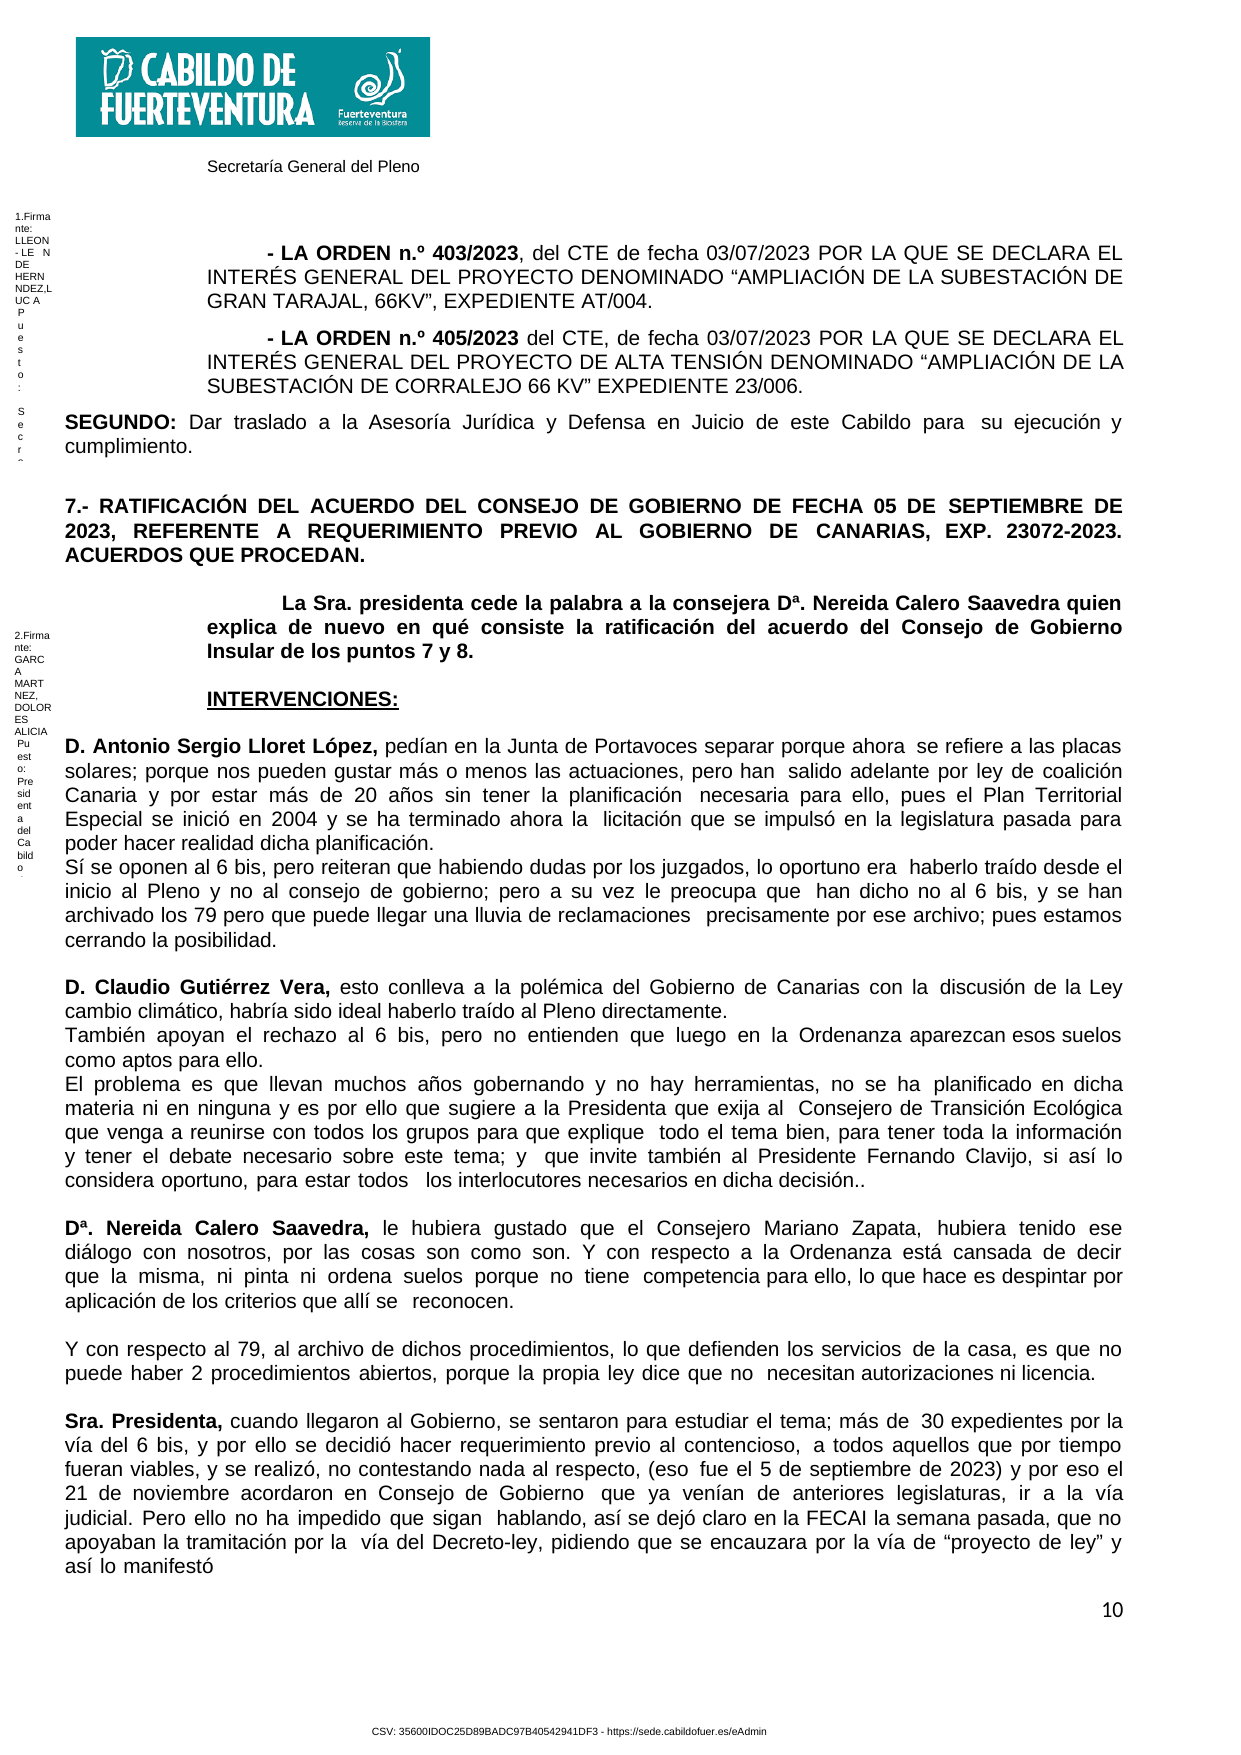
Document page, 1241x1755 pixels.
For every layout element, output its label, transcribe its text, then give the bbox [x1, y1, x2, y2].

text La Sra. presidenta cede la palabra a la consejera Dª. Nereida Calero Saavedra quien explica de nuevo en qué consiste la ratificación del acuerdo del Consejo de Gobierno Insular de los puntos 7 y 8. [207, 590, 1123, 663]
text SEGUNDO: Dar traslado a la Asesoría Jurídica y Defensa en Juicio de este Cabildo para su ejecución y cumplimiento. [64, 410, 1123, 458]
text Sí se oponen al 6 bis, pero reiteran que habiendo dudas por los juzgados, lo oportuno era haberlo traído desde el inicio al Pleno y no al consejo de gobierno; pero a su vez le preocupa que han dicho no al 6 bis, y se han archivado los 79 pero que puede llegar una lluvia de reclamaciones precisamente por ese archivo; pues estamos cerrando la posibilidad. [64, 855, 1123, 951]
text D. Antonio Sergio Lloret López, pedían en la Junta de Portavoces separar porque ahora se refiere a las placas solares; porque nos pueden gustar más o menos las actuaciones, pero han salido adelante por ley de coalición Canaria y por estar más de 20 años sin tener la planificación necesaria para ello, pues el Plan Territorial Especial se inició en 2004 y se ha terminado ahora la licitación que se impulsó en la legislatura pasada para poder hacer realidad dicha planificación. [64, 734, 1123, 855]
text Puesto: Presidenta del Cabildo de Fuerteventura Fecha Firma: 29/07/2024 17:01:26 [17, 738, 34, 877]
text Dª. Nereida Calero Saavedra, le hubiera gustado que el Consejero Mariano Zapata, hubiera tenido ese diálogo con nosotros, por las cosas son como son. Y con respecto a la Ordenanza está cansada de decir que la misma, ni pinta ni ordena suelos porque no tiene competencia para ello, lo que hace es despintar por aplicación de los criterios que allí se reconocen. [64, 1216, 1123, 1313]
subtitle 7.- RATIFICACIÓN DEL ACUERDO DEL CONSEJO DE GOBIERNO DE FECHA 05 DE SEPTIEMBRE DE 2023, REFERENTE A REQUERIMIENTO PREVIO AL GOBIERNO DE CANARIAS, EXP. 23072-2023. ACUERDOS QUE PROCEDAN. [64, 494, 1123, 567]
text D. Claudio Gutiérrez Vera, esto conlleva a la polémica del Gobierno de Canarias con la discusión de la Ley cambio climático, habría sido ideal haberlo traído al Pleno directamente. [64, 975, 1123, 1023]
text El problema es que llevan muchos años gobernando y no hay herramientas, no se ha planificado en dicha materia ni en ninguna y es por ello que sugiere a la Presidenta que exija al Consejero de Transición Ecológica que venga a reunirse con todos los grupos para que explique todo el tema bien, para tener toda la información y tener el debate necesario sobre este tema; y que invite también al Presidente Fernando Clavijo, si así lo considera oportuno, para estar todos los interlocutores necesarios en dicha decisión.. [64, 1071, 1123, 1192]
list LA ORDEN n.º 403/2023, del CTE de fecha 03/07/2023 POR LA QUE SE DECLARA EL INTERÉS GENERAL DEL PROYECTO DENOMINADO “AMPLIACIÓN DE LA SUBESTACIÓN DE GRAN TARAJAL, 66KV”, EXPEDIENTE AT/004. [193, 241, 1124, 313]
list LA ORDEN n.º 405/2023 del CTE, de fecha 03/07/2023 POR LA QUE SE DECLARA EL INTERÉS GENERAL DEL PROYECTO DE ALTA TENSIÓN DENOMINADO “AMPLIACIÓN DE LA SUBESTACIÓN DE CORRALEJO 66 KV” EXPEDIENTE 23/006. [193, 326, 1124, 398]
text Y con respecto al 79, al archivo de dichos procedimientos, lo que defienden los servicios de la casa, es que no puede haber 2 procedimientos abiertos, porque la propia ley dice que no necesitan autorizaciones ni licencia. [64, 1337, 1123, 1385]
text INTERVENCIONES: [207, 687, 1241, 711]
text 2.Firmante: GARC A MART NEZ, DOLORES ALICIA [14, 629, 52, 737]
text 1.Firmante: LLEON - LE N DE HERN NDEZ,LUC A [15, 211, 52, 306]
text También apoyan el rechazo al 6 bis, pero no entienden que luego en la Ordenanza aparezcan esos suelos como aptos para ello. [64, 1023, 1123, 1071]
subtitle 10 [64, 1595, 1123, 1623]
text Sra. Presidenta, cuando llegaron al Gobierno, se sentaron para estudiar el tema; más de 30 expedientes por la vía del 6 bis, y por ello se decidió hacer requerimiento previo al contencioso, a todos aquellos que por tiempo fueran viables, y se realizó, no contestando nada al respecto, (eso fue el 5 de septiembre de 2023) y por eso el 21 de noviembre acordaron en Consejo de Gobierno que ya venían de anteriores legislaturas, ir a la vía judicial. Pero ello no ha impedido que sigan hablando, así se dejó claro en la FECAI la semana pasada, que no apoyaban la tramitación por la vía del Decreto-ley, pidiendo que se encauzara por la vía de “proyecto de ley” y así lo manifestó [64, 1409, 1123, 1578]
